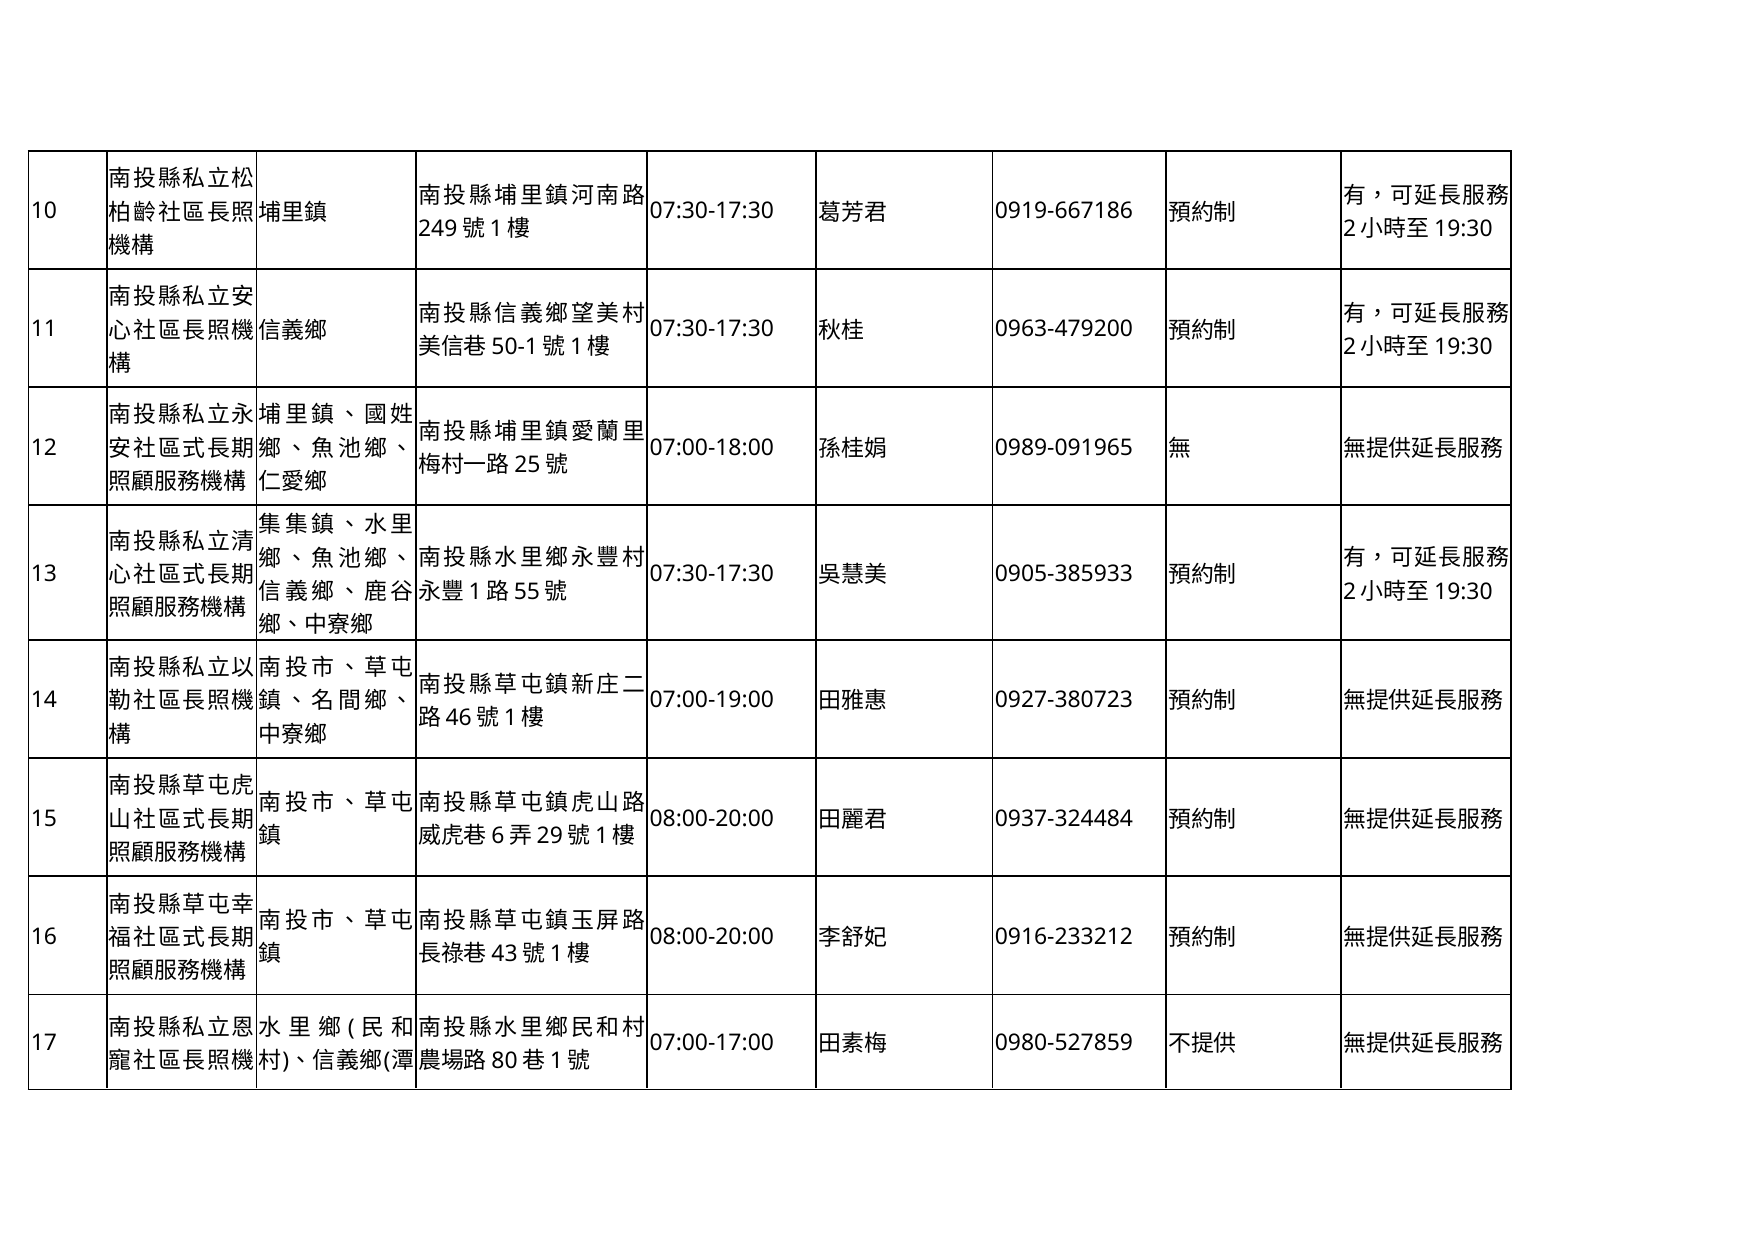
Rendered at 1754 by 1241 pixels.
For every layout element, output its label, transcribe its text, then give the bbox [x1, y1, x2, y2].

table_cell 南投縣私立清心社區式長期照顧服務機構 [108, 506, 256, 639]
table_cell 07:00-17:00 [648, 995, 815, 1088]
table_cell 17 [29, 995, 106, 1088]
table_cell 0919-667186 [993, 152, 1165, 268]
table_cell 秋桂 [817, 270, 992, 386]
table_cell 南投縣草屯鎮玉屏路長祿巷43號1樓 [417, 877, 646, 993]
table_cell 預約制 [1167, 506, 1340, 639]
table_cell 葛芳君 [817, 152, 992, 268]
table_cell 南投縣私立松柏齡社區長照機構 [108, 152, 256, 268]
table_cell 南投縣水里鄉民和村農場路80巷1號 [417, 995, 646, 1088]
table_cell 南投縣信義鄉望美村美信巷50-1號1樓 [417, 270, 646, 386]
table_cell 07:00-19:00 [648, 641, 815, 757]
table_cell 南投縣草屯鎮新庄二路46號1樓 [417, 641, 646, 757]
table_cell 無提供延長服務 [1342, 995, 1510, 1088]
table_cell 16 [29, 877, 106, 993]
table_cell 南投市、草屯鎮 [257, 877, 415, 993]
table_cell 無提供延長服務 [1342, 388, 1510, 504]
table_cell 0980-527859 [993, 995, 1165, 1088]
table_cell 南投市、草屯鎮 [257, 759, 415, 875]
table_cell 埔里鎮、國姓鄉、魚池鄉、仁愛鄉 [257, 388, 415, 504]
table_cell 無提供延長服務 [1342, 641, 1510, 757]
table_cell 0989-091965 [993, 388, 1165, 504]
table_cell 0927-380723 [993, 641, 1165, 757]
table_cell 南投縣私立以勒社區長照機構 [108, 641, 256, 757]
table_cell 李舒妃 [817, 877, 992, 993]
table_cell 08:00-20:00 [648, 759, 815, 875]
table_cell 11 [29, 270, 106, 386]
table_cell 南投市、草屯鎮、名間鄉、中寮鄉 [257, 641, 415, 757]
table_cell 10 [29, 152, 106, 268]
table_cell 集集鎮、水里鄉、魚池鄉、信義鄉、鹿谷鄉、中寮鄉 [257, 506, 415, 639]
table_cell 07:30-17:30 [648, 152, 815, 268]
table_cell 南投縣草屯虎山社區式長期照顧服務機構 [108, 759, 256, 875]
table_cell 無提供延長服務 [1342, 759, 1510, 875]
table_cell 0916-233212 [993, 877, 1165, 993]
table_cell 14 [29, 641, 106, 757]
table_cell 預約制 [1167, 152, 1340, 268]
table_cell 12 [29, 388, 106, 504]
table_cell 15 [29, 759, 106, 875]
table_cell 田雅惠 [817, 641, 992, 757]
table_cell 有，可延長服務2小時至19:30 [1342, 506, 1510, 639]
table_cell 07:30-17:30 [648, 506, 815, 639]
table_cell 吳慧美 [817, 506, 992, 639]
table_cell 無 [1167, 388, 1340, 504]
table_cell 預約制 [1167, 759, 1340, 875]
table_cell 預約制 [1167, 270, 1340, 386]
table_cell 南投縣埔里鎮河南路249號1樓 [417, 152, 646, 268]
table_cell 有，可延長服務2小時至19:30 [1342, 152, 1510, 268]
table_cell 0963-479200 [993, 270, 1165, 386]
table_cell 不提供 [1167, 995, 1340, 1088]
table_cell 孫桂娟 [817, 388, 992, 504]
table_cell 0905-385933 [993, 506, 1165, 639]
table_cell 預約制 [1167, 877, 1340, 993]
table_cell 南投縣私立恩寵社區長照機 [108, 995, 256, 1088]
table_cell 南投縣私立安心社區長照機構 [108, 270, 256, 386]
table_cell 南投縣埔里鎮愛蘭里梅村一路25號 [417, 388, 646, 504]
table_cell 預約制 [1167, 641, 1340, 757]
table_cell 田麗君 [817, 759, 992, 875]
table_cell 0937-324484 [993, 759, 1165, 875]
table_cell 埔里鎮 [257, 152, 415, 268]
table_cell 南投縣草屯鎮虎山路威虎巷6弄29號1樓 [417, 759, 646, 875]
table_cell 信義鄉 [257, 270, 415, 386]
table_cell 南投縣私立永安社區式長期照顧服務機構 [108, 388, 256, 504]
table_cell 水里鄉(民和村)、信義鄉(潭 [257, 995, 415, 1088]
table_cell 08:00-20:00 [648, 877, 815, 993]
table_cell 07:30-17:30 [648, 270, 815, 386]
table_cell 南投縣水里鄉永豐村永豐1路55號 [417, 506, 646, 639]
table_cell 13 [29, 506, 106, 639]
table_cell 田素梅 [817, 995, 992, 1088]
table_cell 07:00-18:00 [648, 388, 815, 504]
table_cell 南投縣草屯幸福社區式長期照顧服務機構 [108, 877, 256, 993]
table_cell 無提供延長服務 [1342, 877, 1510, 993]
table_cell 有，可延長服務2小時至19:30 [1342, 270, 1510, 386]
